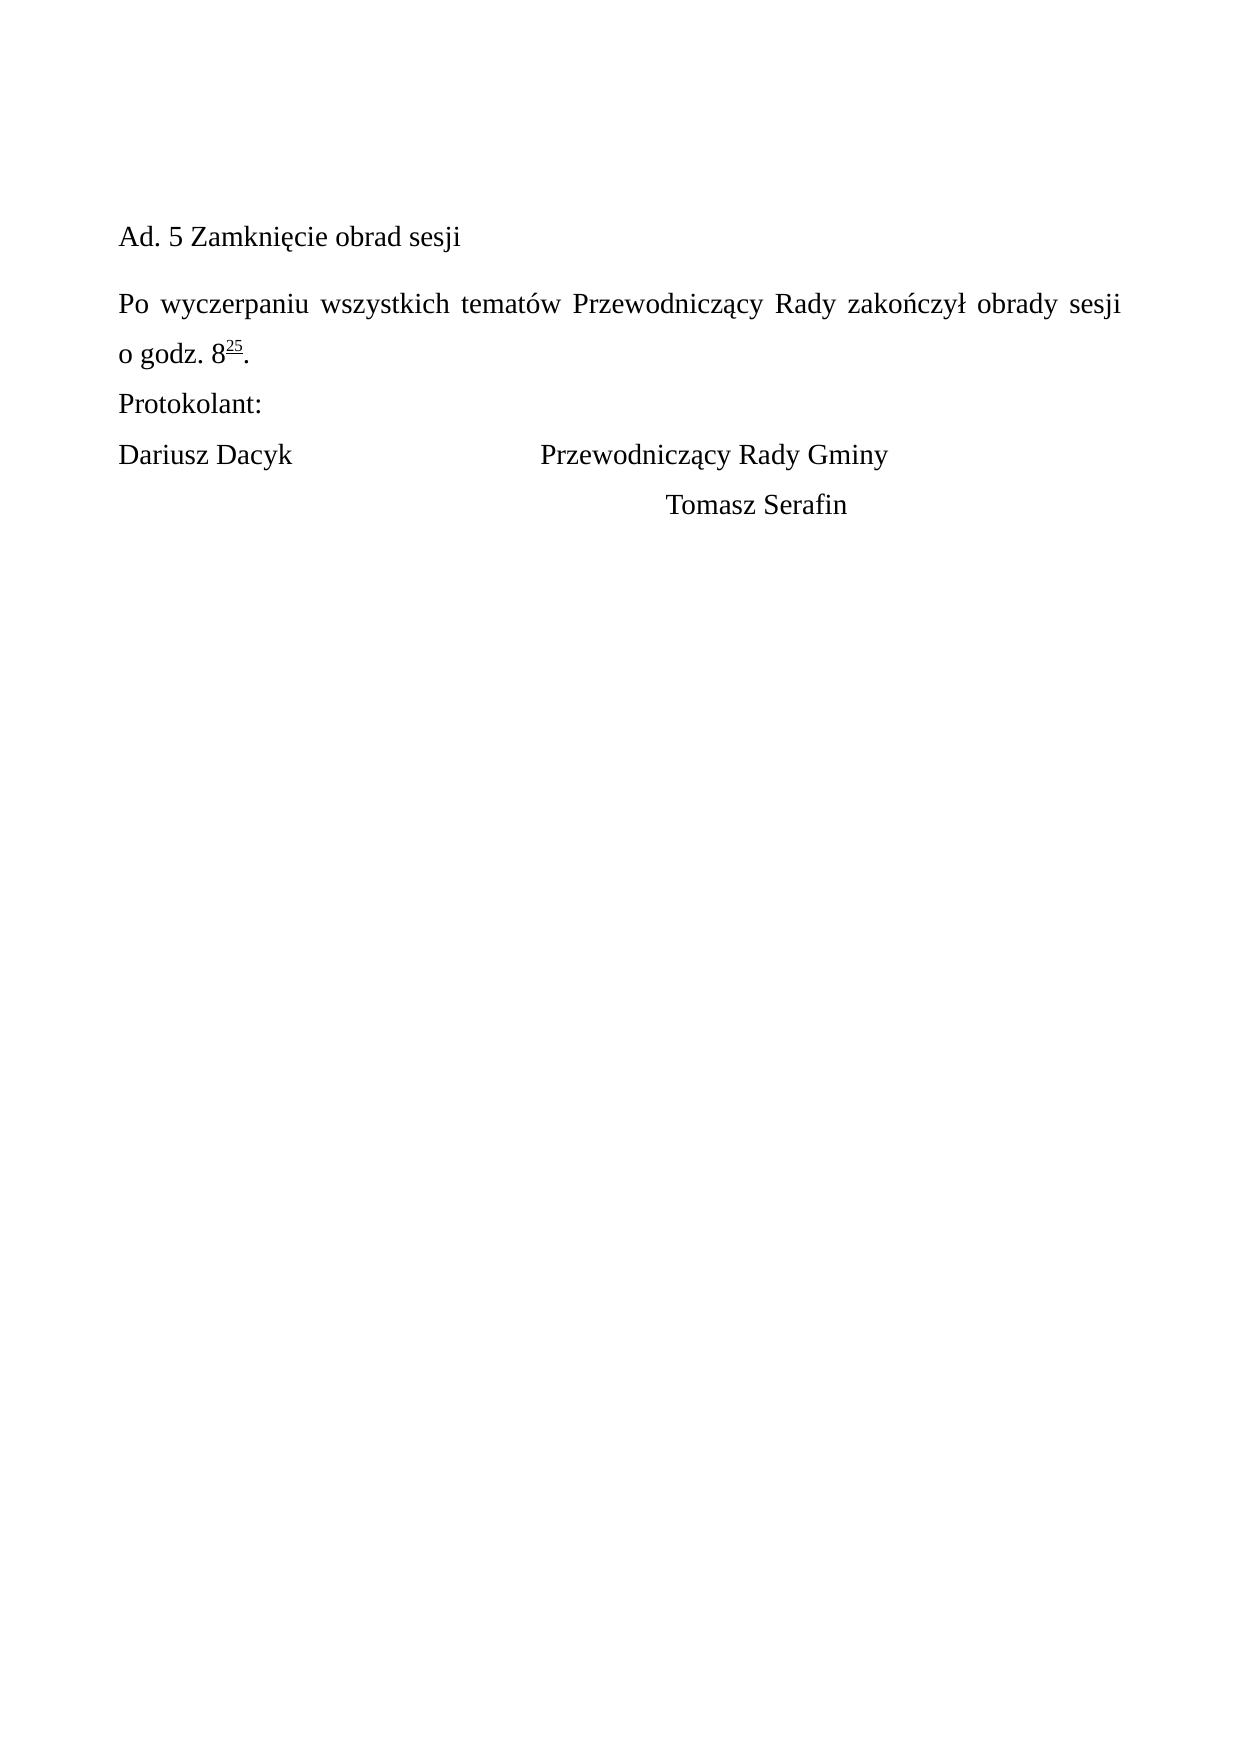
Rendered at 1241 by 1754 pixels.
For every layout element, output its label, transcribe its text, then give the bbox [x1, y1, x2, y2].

text Tomasz Serafin [118, 487, 1122, 521]
text Dariusz Dacyk Przewodniczący Rady Gminy [118, 437, 1122, 470]
text Protokolant: [118, 386, 1122, 420]
text Ad. 5 Zamknięcie obrad sesji [118, 219, 1122, 252]
text Po wyczerpaniu wszystkich tematów Przewodniczący Rady zakończył obrady sesji o godz. 825. [118, 286, 1122, 370]
